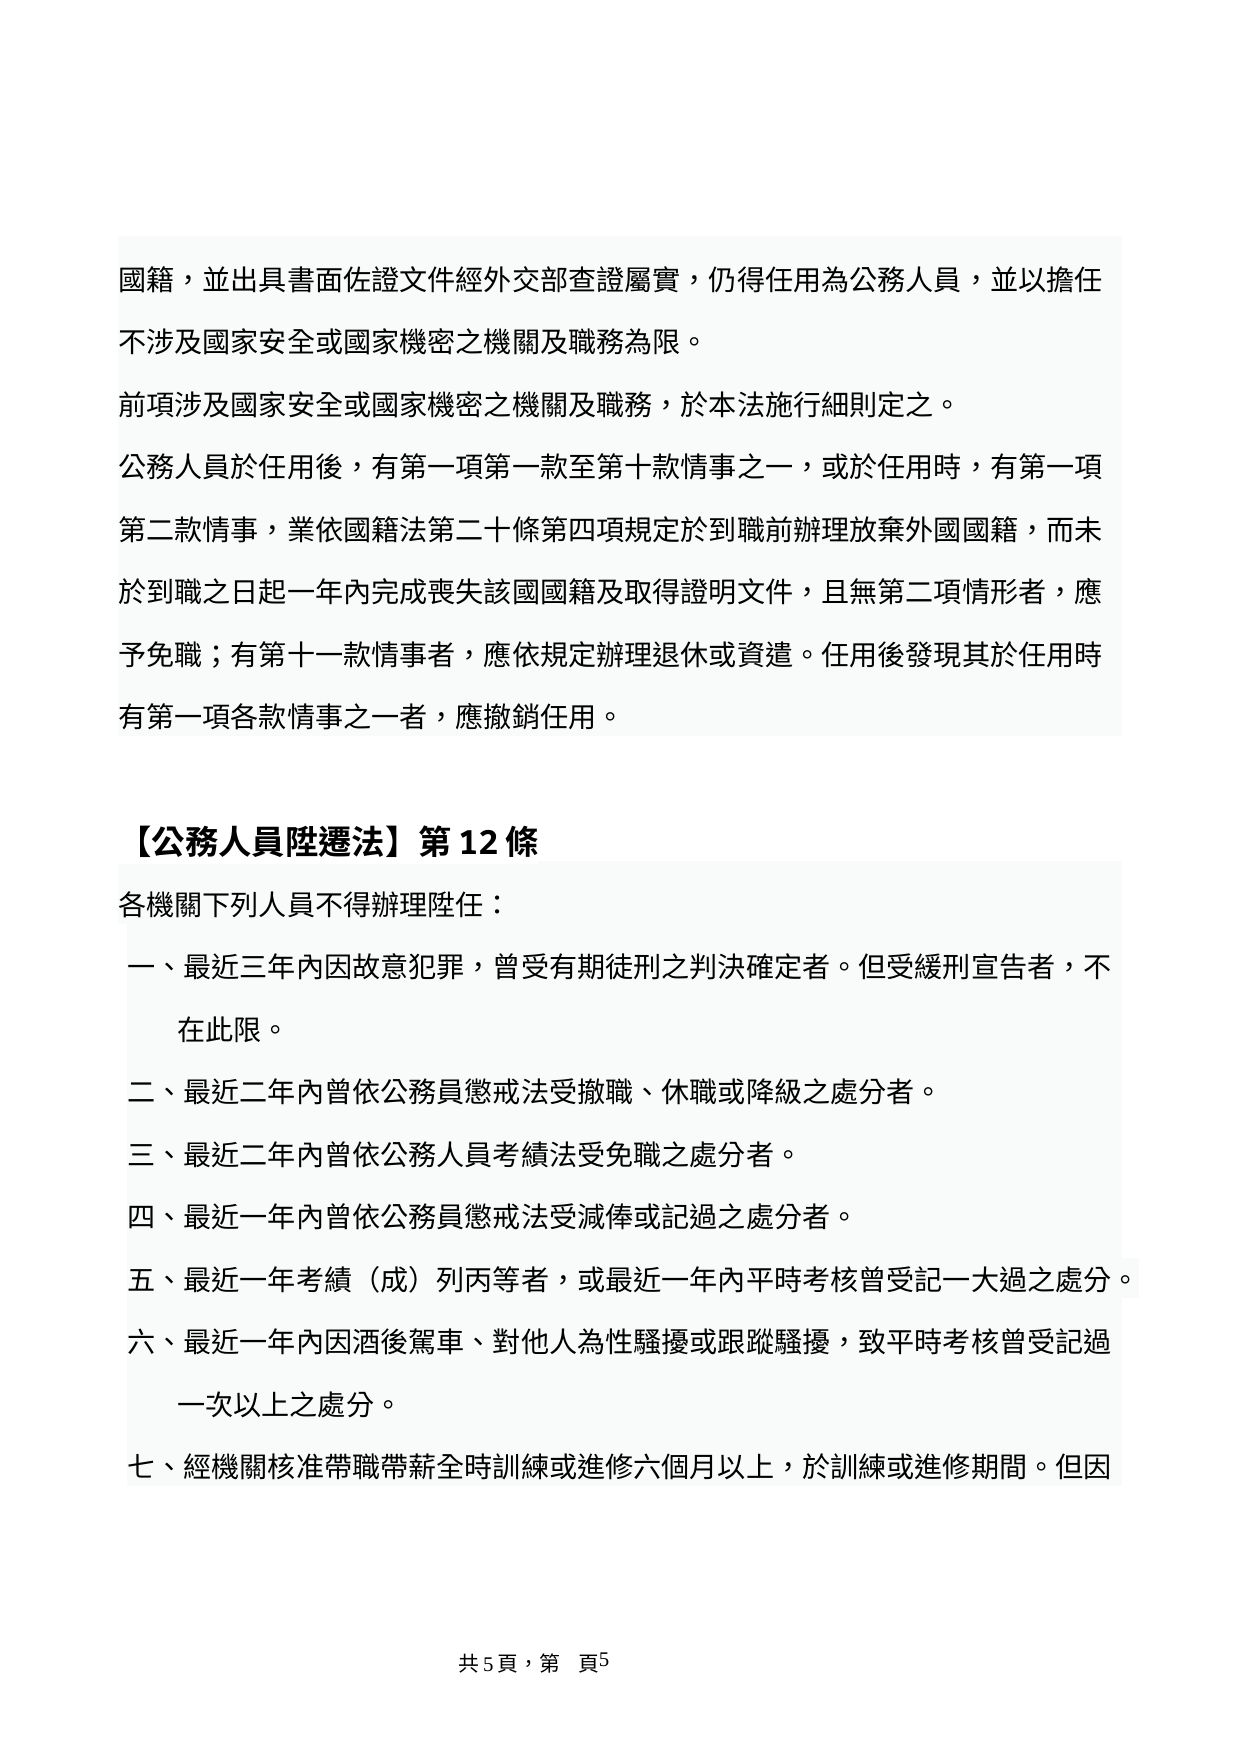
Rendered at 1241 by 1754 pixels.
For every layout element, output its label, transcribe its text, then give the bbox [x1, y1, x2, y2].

text 五、最近一年考績（成）列丙等者，或最近一年內平時考核曾受記一大過之處分。 [127, 1236, 1122, 1299]
text 六、最近一年內因酒後駕車、對他人為性騷擾或跟蹤騷擾，致平時考核曾受記過一次以上之處分。 [127, 1299, 1122, 1424]
text 二、最近二年內曾依公務員懲戒法受撤職、休職或降級之處分者。 [127, 1049, 1122, 1111]
text 各機關下列人員不得辦理陞任： [118, 861, 1122, 924]
text 三、最近二年內曾依公務人員考績法受免職之處分者。 [127, 1111, 1122, 1174]
text 七、經機關核准帶職帶薪全時訓練或進修六個月以上，於訓練或進修期間。但因配合政府重大政策，奉派參加由中央一級機關辦理與職務相關須經學習評核，且結束後須指派擔任該項特定業務工作之六個月以上訓練或進修，不在此限。 [127, 1424, 1122, 1486]
text 公務人員於任用後，有第一項第一款至第十款情事之一，或於任用時，有第一項第二款情事，業依國籍法第二十條第四項規定於到職前辦理放棄外國國籍，而未於到職之日起一年內完成喪失該國國籍及取得證明文件，且無第二項情形者，應予免職；有第十一款情事者，應依規定辦理退休或資遣。任用後發現其於任用時有第一項各款情事之一者，應撤銷任用。 [118, 424, 1122, 736]
text 【公務人員陞遷法】第12條 [118, 799, 1122, 861]
text 四、最近一年內曾依公務員懲戒法受減俸或記過之處分者。 [127, 1174, 1122, 1236]
text 前項涉及國家安全或國家機密之機關及職務，於本法施行細則定之。 [118, 361, 1122, 424]
text 國籍，並出具書面佐證文件經外交部查證屬實，仍得任用為公務人員，並以擔任不涉及國家安全或國家機密之機關及職務為限。 [118, 236, 1122, 361]
text 一、最近三年內因故意犯罪，曾受有期徒刑之判決確定者。但受緩刑宣告者，不在此限。 [127, 924, 1122, 1049]
